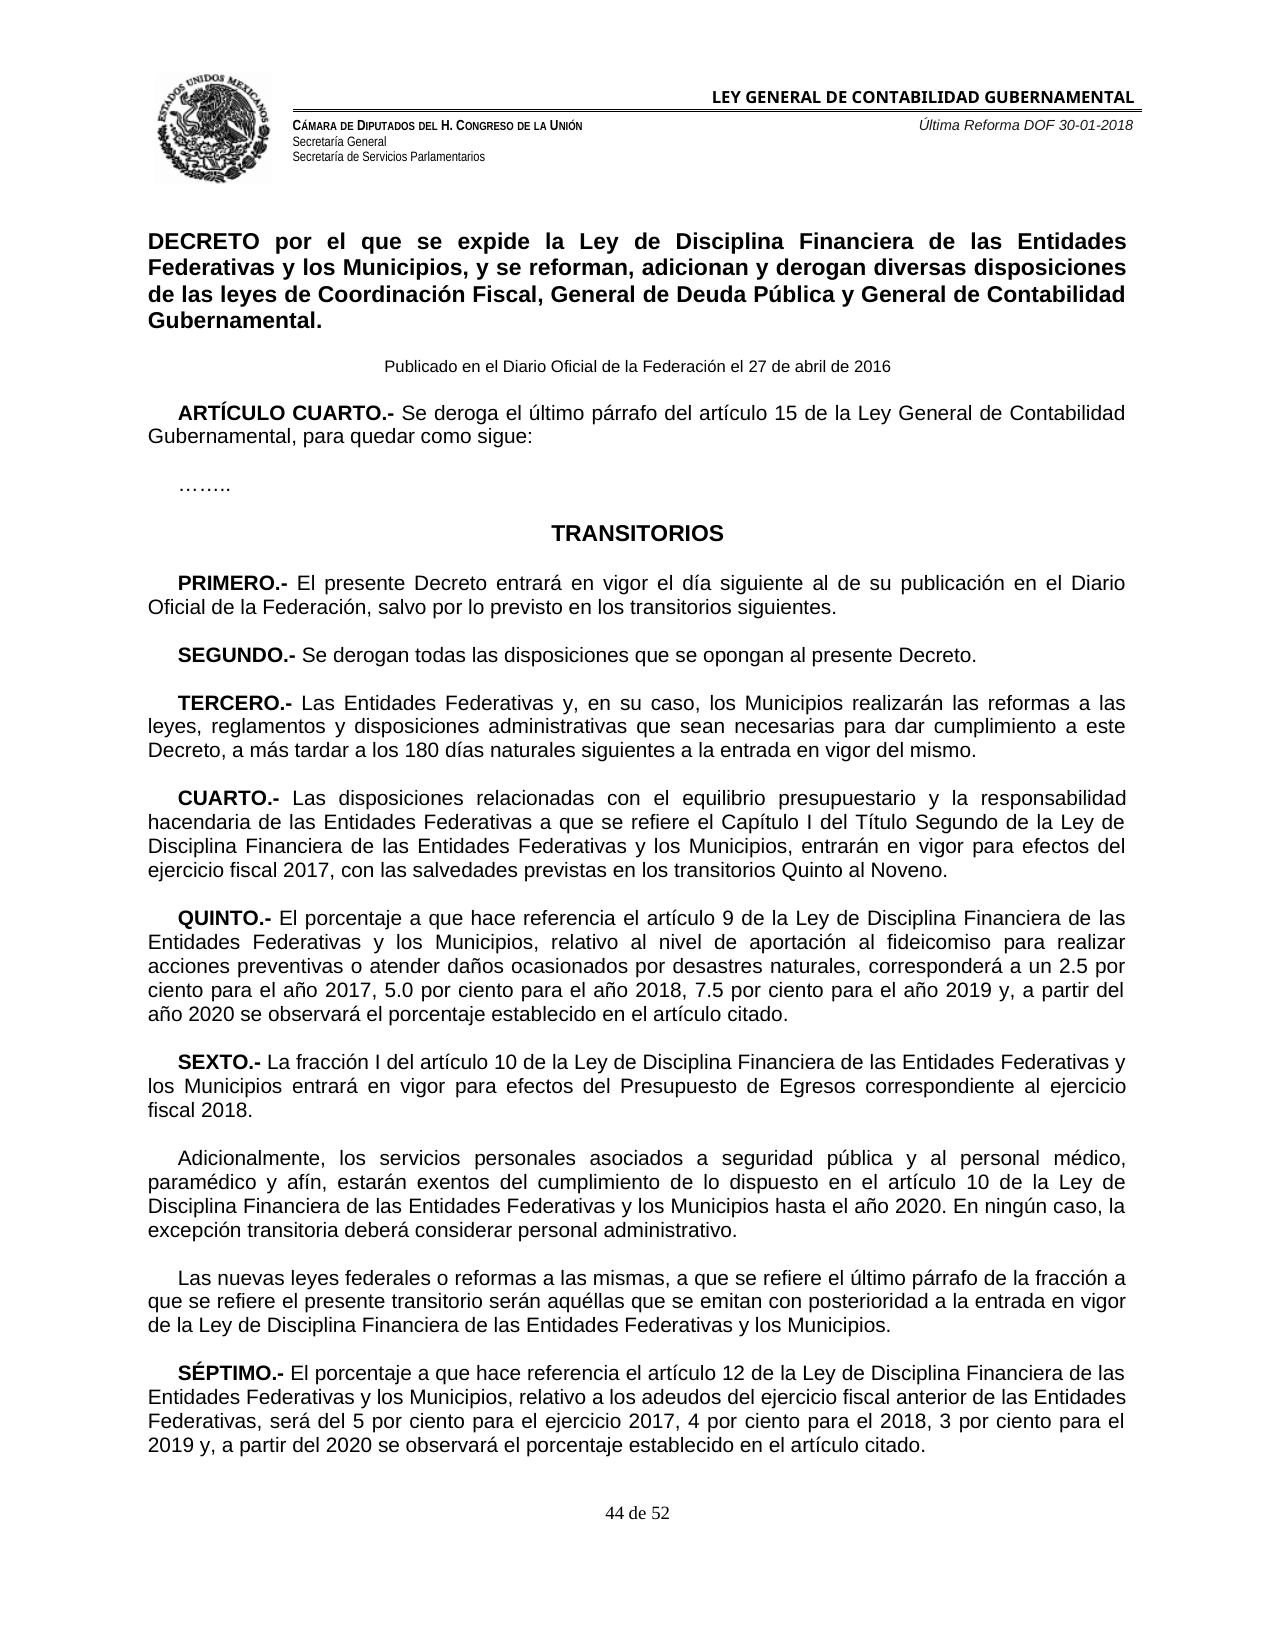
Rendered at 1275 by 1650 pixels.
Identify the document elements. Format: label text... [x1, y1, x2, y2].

text Las nuevas leyes federales o reformas a las mismas, a que se refiere el último párrafo de la fracción a que se refiere el presente transitorio serán aquéllas que se emitan con posterioridad a la entrada en vigor de la Ley de Disciplina Financiera de las Entidades Federativas y los Municipios. [148, 1265, 1127, 1337]
text SEGUNDO.- Se derogan todas las disposiciones que se opongan al presente Decreto. [148, 642, 1127, 666]
text QUINTO.- El porcentaje a que hace referencia el artículo 9 de la Ley de Disciplina Financiera de las Entidades Federativas y los Municipios, relativo al nivel de aportación al fideicomiso para realizar acciones preventivas o atender daños ocasionados por desastres naturales, corresponderá a un 2.5 por ciento para el año 2017, 5.0 por ciento para el año 2018, 7.5 por ciento para el año 2019 y, a partir del año 2020 se observará el porcentaje establecido en el artículo citado. [148, 906, 1127, 1026]
text Adicionalmente, los servicios personales asociados a seguridad pública y al personal médico, paramédico y afín, estarán exentos del cumplimiento de lo dispuesto en el artículo 10 de la Ley de Disciplina Financiera de las Entidades Federativas y los Municipios hasta el año 2020. En ningún caso, la excepción transitoria deberá considerar personal administrativo. [148, 1146, 1127, 1241]
text TRANSITORIOS [148, 520, 1127, 547]
text ARTÍCULO CUARTO.- Se deroga el último párrafo del artículo 15 de la Ley General de Contabilidad Gubernamental, para quedar como sigue: [148, 400, 1127, 448]
text SEXTO.- La fracción I del artículo 10 de la Ley de Disciplina Financiera de las Entidades Federativas y los Municipios entrará en vigor para efectos del Presupuesto de Egresos correspondiente al ejercicio fiscal 2018. [148, 1050, 1127, 1122]
text SÉPTIMO.- El porcentaje a que hace referencia el artículo 12 de la Ley de Disciplina Financiera de las Entidades Federativas y los Municipios, relativo a los adeudos del ejercicio fiscal anterior de las Entidades Federativas, será del 5 por ciento para el ejercicio 2017, 4 por ciento para el 2018, 3 por ciento para el 2019 y, a partir del 2020 se observará el porcentaje establecido en el artículo citado. [148, 1361, 1127, 1457]
text DECRETO por el que se expide la Ley de Disciplina Financiera de las Entidades Federativas y los Municipios, y se reforman, adicionan y derogan diversas disposiciones de las leyes de Coordinación Fiscal, General de Deuda Pública y General de Contabilidad Gubernamental. [148, 228, 1127, 333]
text PRIMERO.- El presente Decreto entrará en vigor el día siguiente al de su publicación en el Diario Oficial de la Federación, salvo por lo previsto en los transitorios siguientes. [148, 571, 1127, 618]
text TERCERO.- Las Entidades Federativas y, en su caso, los Municipios realizarán las reformas a las leyes, reglamentos y disposiciones administrativas que sean necesarias para dar cumplimiento a este Decreto, a más tardar a los 180 días naturales siguientes a la entrada en vigor del mismo. [148, 690, 1127, 762]
text Publicado en el Diario Oficial de la Federación el 27 de abril de 2016 [148, 357, 1127, 376]
text …….. [148, 472, 1127, 496]
text CUARTO.- Las disposiciones relacionadas con el equilibrio presupuestario y la responsabilidad hacendaria de las Entidades Federativas a que se refiere el Capítulo I del Título Segundo de la Ley de Disciplina Financiera de las Entidades Federativas y los Municipios, entrarán en vigor para efectos del ejercicio fiscal 2017, con las salvedades previstas en los transitorios Quinto al Noveno. [148, 786, 1127, 882]
